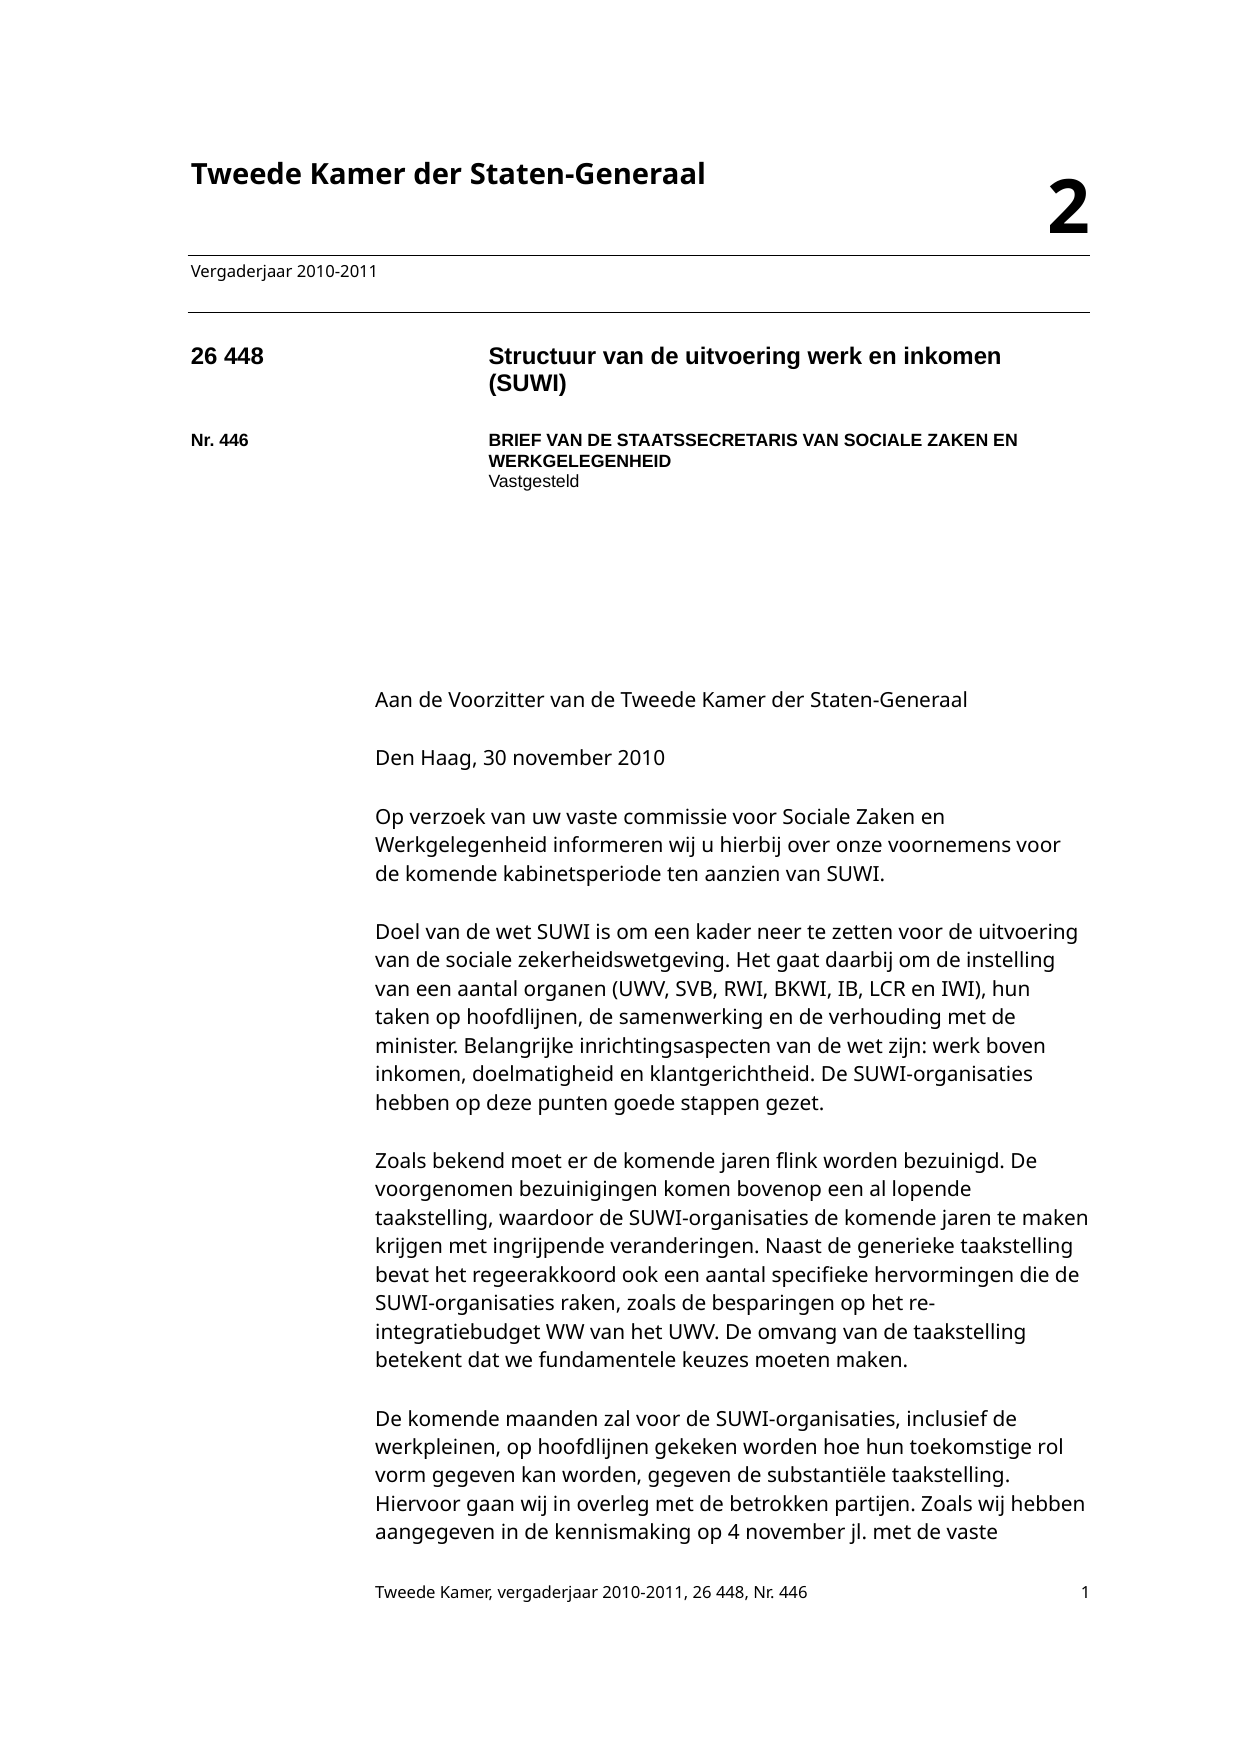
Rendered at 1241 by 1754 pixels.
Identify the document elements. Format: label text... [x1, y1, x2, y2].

text De komende maanden zal voor de SUWI-organisaties, inclusief de werkpleinen, op hoofdlijnen gekeken worden hoe hun toekomstige rol vorm gegeven kan worden, gegeven de substantiële taakstelling. Hiervoor gaan wij in overleg met de betrokken partijen. Zoals wij hebben aangegeven in de kennismaking op 4 november jl. met de vaste [375, 1404, 1090, 1546]
table_cell [485, 313, 1090, 339]
table_cell [485, 256, 1090, 312]
text Op verzoek van uw vaste commissie voor Sociale Zaken en Werkgelegenheid informeren wij u hierbij over onze voornemens voor de komende kabinetsperiode ten aanzien van SUWI. [375, 802, 1090, 887]
text Aan de Voorzitter van de Tweede Kamer der Staten-Generaal [375, 685, 1090, 713]
table_header Tweede Kamer der Staten-Generaal [188, 150, 909, 255]
table_cell [188, 313, 485, 339]
text Zoals bekend moet er de komende jaren flink worden bezuinigd. De voorgenomen bezuinigingen komen bovenop een al lopende taakstelling, waardoor de SUWI-organisaties de komende jaren te maken krijgen met ingrijpende veranderingen. Naast de generieke taakstelling bevat het regeerakkoord ook een aantal specifieke hervormingen die de SUWI-organisaties raken, zoals de besparingen op het re-integratiebudget WW van het UWV. De omvang van de taakstelling betekent dat we fundamentele keuzes moeten maken. [375, 1146, 1090, 1374]
table_cell Vergaderjaar 2010-2011 [188, 256, 485, 312]
table_cell Nr. 446 [188, 427, 485, 566]
text Doel van de wet SUWI is om een kader neer te zetten voor de uitvoering van de sociale zekerheidswetgeving. Het gaat daarbij om de instelling van een aantal organen (UWV, SVB, RWI, BKWI, IB, LCR en IWI), hun taken op hoofdlijnen, de samenwerking en de verhouding met de minister. Belangrijke inrichtingsaspecten van de wet zijn: werk boven inkomen, doelmatigheid en klantgerichtheid. De SUWI-organisaties hebben op deze punten goede stappen gezet. [375, 917, 1090, 1116]
table_header 2 [910, 150, 1090, 255]
table_cell BRIEF VAN DE STAATSSECRETARIS VAN SOCIALE ZAKEN EN WERKGELEGENHEID Vastgesteld [485, 427, 1090, 566]
table_cell 26 448 [188, 339, 485, 427]
table_cell Structuur van de uitvoering werk en inkomen (SUWI) [485, 339, 1090, 427]
text Den Haag, 30 november 2010 [375, 743, 1090, 772]
